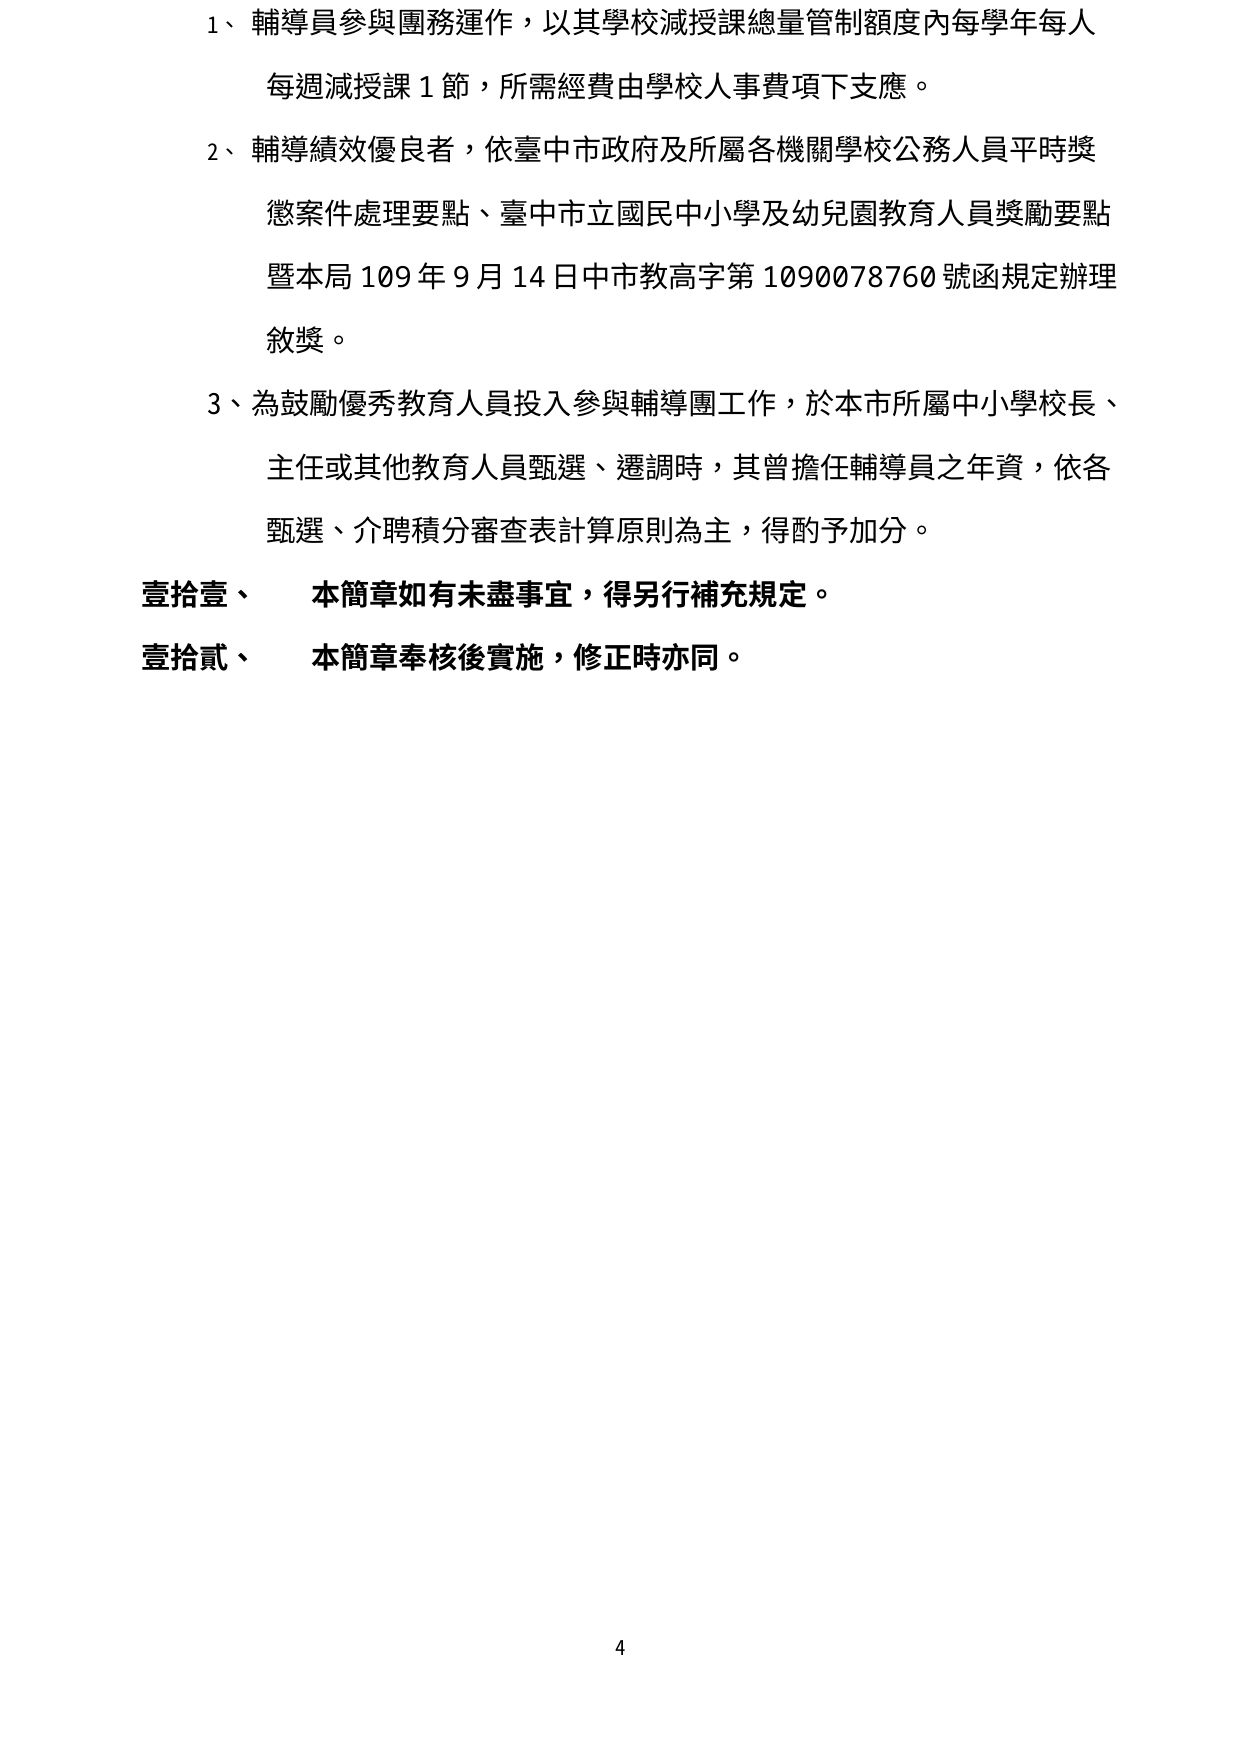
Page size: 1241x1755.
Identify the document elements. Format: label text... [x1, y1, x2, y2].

list 為鼓勵優秀教育人員投入參與輔導團工作，於本市所屬中小學校長、主任或其他教育人員甄選、遷調時，其曾擔任輔導員之年資，依各甄選、介聘積分審查表計算原則為主，得酌予加分。 [207, 381, 1122, 550]
list 輔導員參與團務運作，以其學校減授課總量管制額度內每學年每人每週減授課1節，所需經費由學校人事費項下支應。 [207, 0, 1122, 106]
list 本簡章奉核後實施，修正時亦同。 [141, 634, 1122, 677]
list 輔導績效優良者，依臺中市政府及所屬各機關學校公務人員平時獎懲案件處理要點、臺中市立國民中小學及幼兒園教育人員獎勵要點暨本局109年9月14日中市教高字第1090078760號函規定辦理敘獎。 [207, 127, 1122, 360]
list 本簡章如有未盡事宜，得另行補充規定。 [141, 571, 1122, 613]
